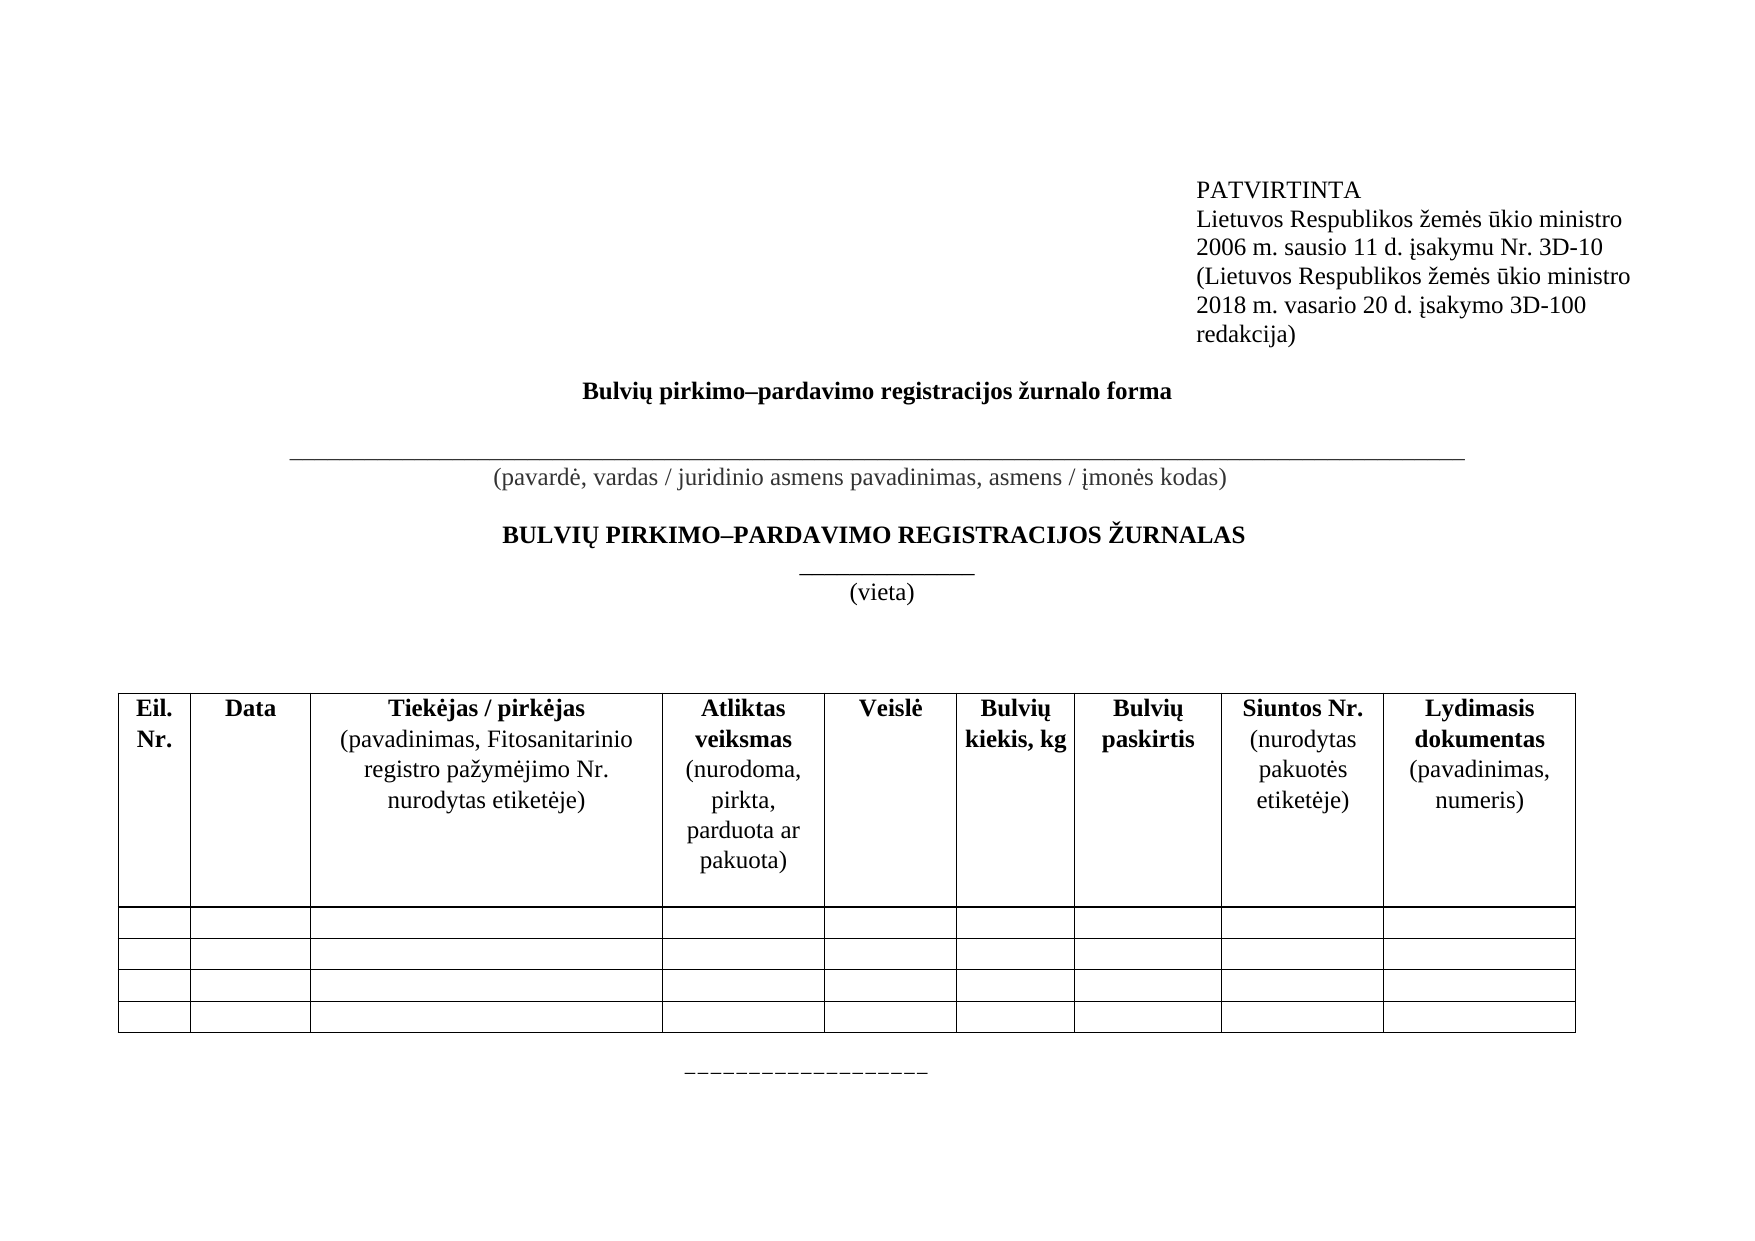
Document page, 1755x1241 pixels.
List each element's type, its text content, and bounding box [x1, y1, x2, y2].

table_header Lydimasis dokumentas (pavadinimas, numeris) [1384, 694, 1575, 906]
text (Lietuvos Respublikos žemės ūkio ministro [1196, 261, 1636, 290]
table_cell [191, 939, 310, 969]
text Lietuvos Respublikos žemės ūkio ministro [1196, 204, 1636, 232]
table_cell [825, 970, 956, 1001]
table_cell [1075, 908, 1221, 938]
text ______________________________________________________________________________________________ [118, 434, 1636, 462]
table_cell [1222, 939, 1383, 969]
table_header Veislė [825, 694, 956, 906]
table_header Siuntos Nr. (nurodytas pakuotės etiketėje) [1222, 694, 1383, 906]
table_cell [191, 908, 310, 938]
table_header Bulvių paskirtis [1075, 694, 1221, 906]
table_cell [1384, 939, 1575, 969]
table_cell [663, 970, 824, 1001]
text 2006 m. sausio 11 d. įsakymu Nr. 3D-10 [1196, 232, 1636, 261]
table_header Tiekėjas / pirkėjas (pavadinimas, Fitosanitarinio registro pažymėjimo Nr. nurodytas etiketėje) [311, 694, 662, 906]
table_cell [311, 908, 662, 938]
table_cell [825, 939, 956, 969]
table_cell [191, 970, 310, 1001]
table_header Eil. Nr. [119, 694, 190, 906]
table_cell [957, 970, 1074, 1001]
table_cell [1075, 1002, 1221, 1032]
table_cell [957, 1002, 1074, 1032]
table_header Atliktas veiksmas (nurodoma, pirkta, parduota ar pakuota) [663, 694, 824, 906]
table_cell [119, 939, 190, 969]
table_header Data [191, 694, 310, 906]
table_cell [1384, 970, 1575, 1001]
table_cell [1075, 970, 1221, 1001]
table_cell [663, 1002, 824, 1032]
list (pavardė, vardas / juridinio asmens pavadinimas, asmens / įmonės kodas) [418, 462, 1636, 491]
table_cell [825, 1002, 956, 1032]
text Bulvių pirkimo–pardavimo registracijos žurnalo forma [118, 376, 1636, 405]
table_cell [311, 1002, 662, 1032]
list (vieta) [268, 577, 1636, 606]
table_cell [1075, 939, 1221, 969]
table_cell [1222, 1002, 1383, 1032]
table_cell [663, 939, 824, 969]
table_cell [119, 1002, 190, 1032]
table_cell [1384, 908, 1575, 938]
table_cell [1222, 970, 1383, 1001]
table_cell [663, 908, 824, 938]
text 2018 m. vasario 20 d. įsakymo 3D-100 redakcija) [1196, 290, 1636, 347]
table_cell [311, 939, 662, 969]
list BULVIŲ PIRKIMO–PARDAVIMO REGISTRACIJOS ŽURNALAS [118, 520, 1636, 549]
table_cell [119, 908, 190, 938]
table_cell [957, 908, 1074, 938]
table_cell [311, 970, 662, 1001]
table_cell [1384, 1002, 1575, 1032]
table_cell [119, 970, 190, 1001]
list ______________ [268, 549, 1636, 577]
list −−−−−−−−−−−−−−−−−−− [43, 1059, 1636, 1086]
table_cell [1222, 908, 1383, 938]
table_cell [957, 939, 1074, 969]
table_cell [191, 1002, 310, 1032]
table_cell [825, 908, 956, 938]
text PATVIRTINTA [1196, 175, 1636, 204]
table_header Bulvių kiekis, kg [957, 694, 1074, 906]
